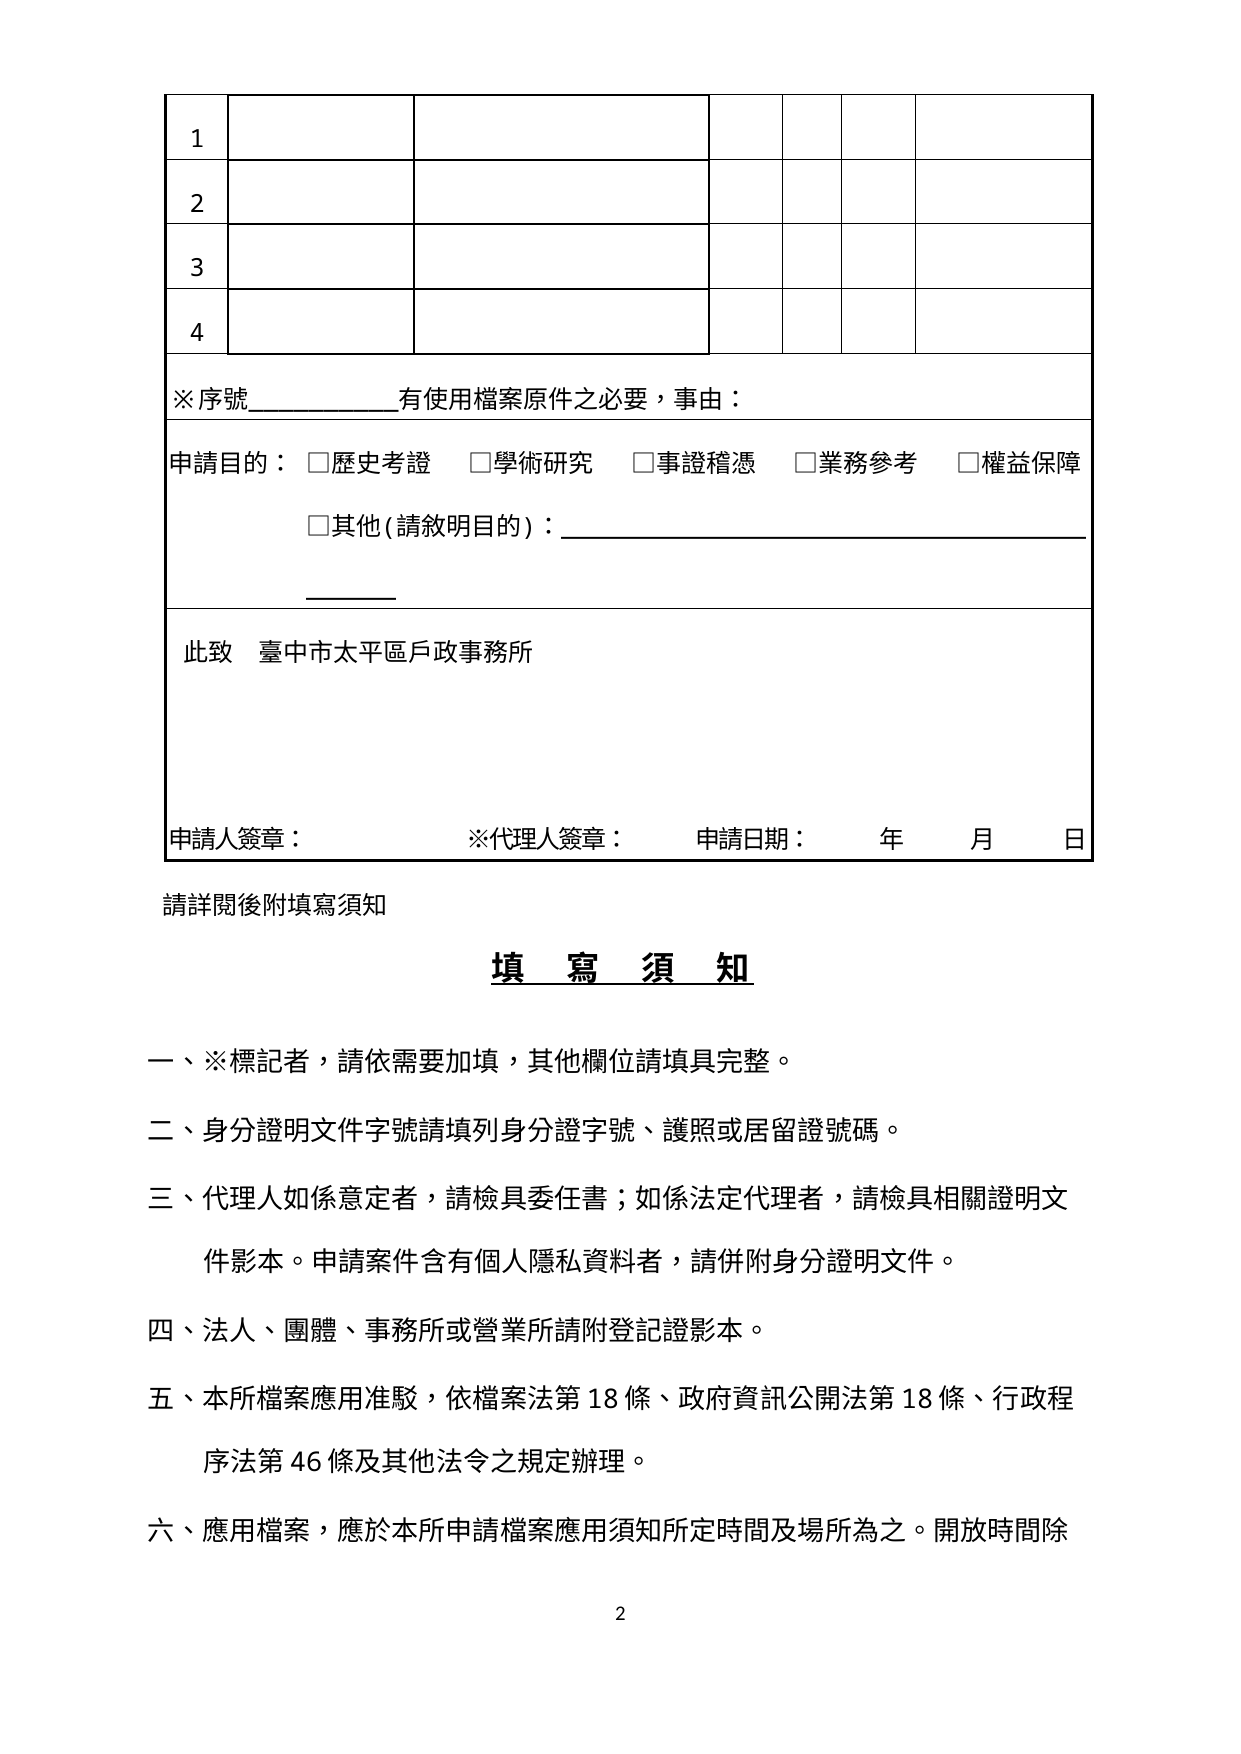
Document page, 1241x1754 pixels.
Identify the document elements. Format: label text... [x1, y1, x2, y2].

table_cell [842, 95, 915, 159]
table_cell [710, 160, 782, 223]
text 請詳閱後附填寫須知 [148, 862, 1092, 924]
text 三、代理人如係意定者，請檢具委任書；如係法定代理者，請檢具相關證明文件影本。申請案件含有個人隱私資料者，請併附身分證明文件。 [148, 1156, 1092, 1281]
table_cell 此致 臺中市太平區戶政事務所 申請人簽章： ※代理人簽章： 申請日期： 年 月 日 [167, 609, 1091, 859]
table_cell 4 [167, 289, 227, 352]
table_cell [916, 289, 1091, 352]
table_cell [229, 96, 413, 159]
table_cell [415, 290, 708, 352]
text 六、應用檔案，應於本所申請檔案應用須知所定時間及場所為之。開放時間除 [148, 1487, 1092, 1549]
table_cell [842, 160, 915, 223]
table_cell 2 [167, 160, 227, 223]
table_cell [783, 224, 841, 288]
table_cell [710, 289, 782, 352]
table_cell [229, 225, 413, 288]
table_cell [783, 160, 841, 223]
table_cell 3 [167, 224, 227, 288]
table_cell [415, 225, 708, 288]
table_cell 1 [167, 95, 227, 159]
text 五、本所檔案應用准駁，依檔案法第18條、政府資訊公開法第18條、行政程序法第46條及其他法令之規定辦理。 [148, 1356, 1092, 1481]
table_cell [415, 96, 708, 159]
text 填 寫 須 知 [148, 924, 1092, 987]
table_cell [229, 161, 413, 223]
text 四、法人、團體、事務所或營業所請附登記證影本。 [148, 1287, 1092, 1349]
table_cell [783, 289, 841, 352]
table_cell ※序號__________有使用檔案原件之必要，事由： [167, 354, 1091, 419]
table_cell [229, 290, 413, 352]
table_cell 申請目的： □歷史考證 □學術研究 □事證稽憑 □業務參考 □權益保障 □其他(請敘明目的)：_________________________________________ [167, 420, 1091, 608]
table_cell [842, 289, 915, 352]
text 二、身分證明文件字號請填列身分證字號、護照或居留證號碼。 [148, 1087, 1092, 1149]
table_cell [916, 160, 1091, 223]
table_cell [710, 224, 782, 288]
table_cell [710, 95, 782, 159]
text 一、※標記者，請依需要加填，其他欄位請填具完整。 [148, 1018, 1092, 1081]
table_cell [783, 95, 841, 159]
table_cell [842, 224, 915, 288]
table_cell [916, 224, 1091, 288]
table_cell [415, 161, 708, 223]
table_cell [916, 95, 1091, 159]
